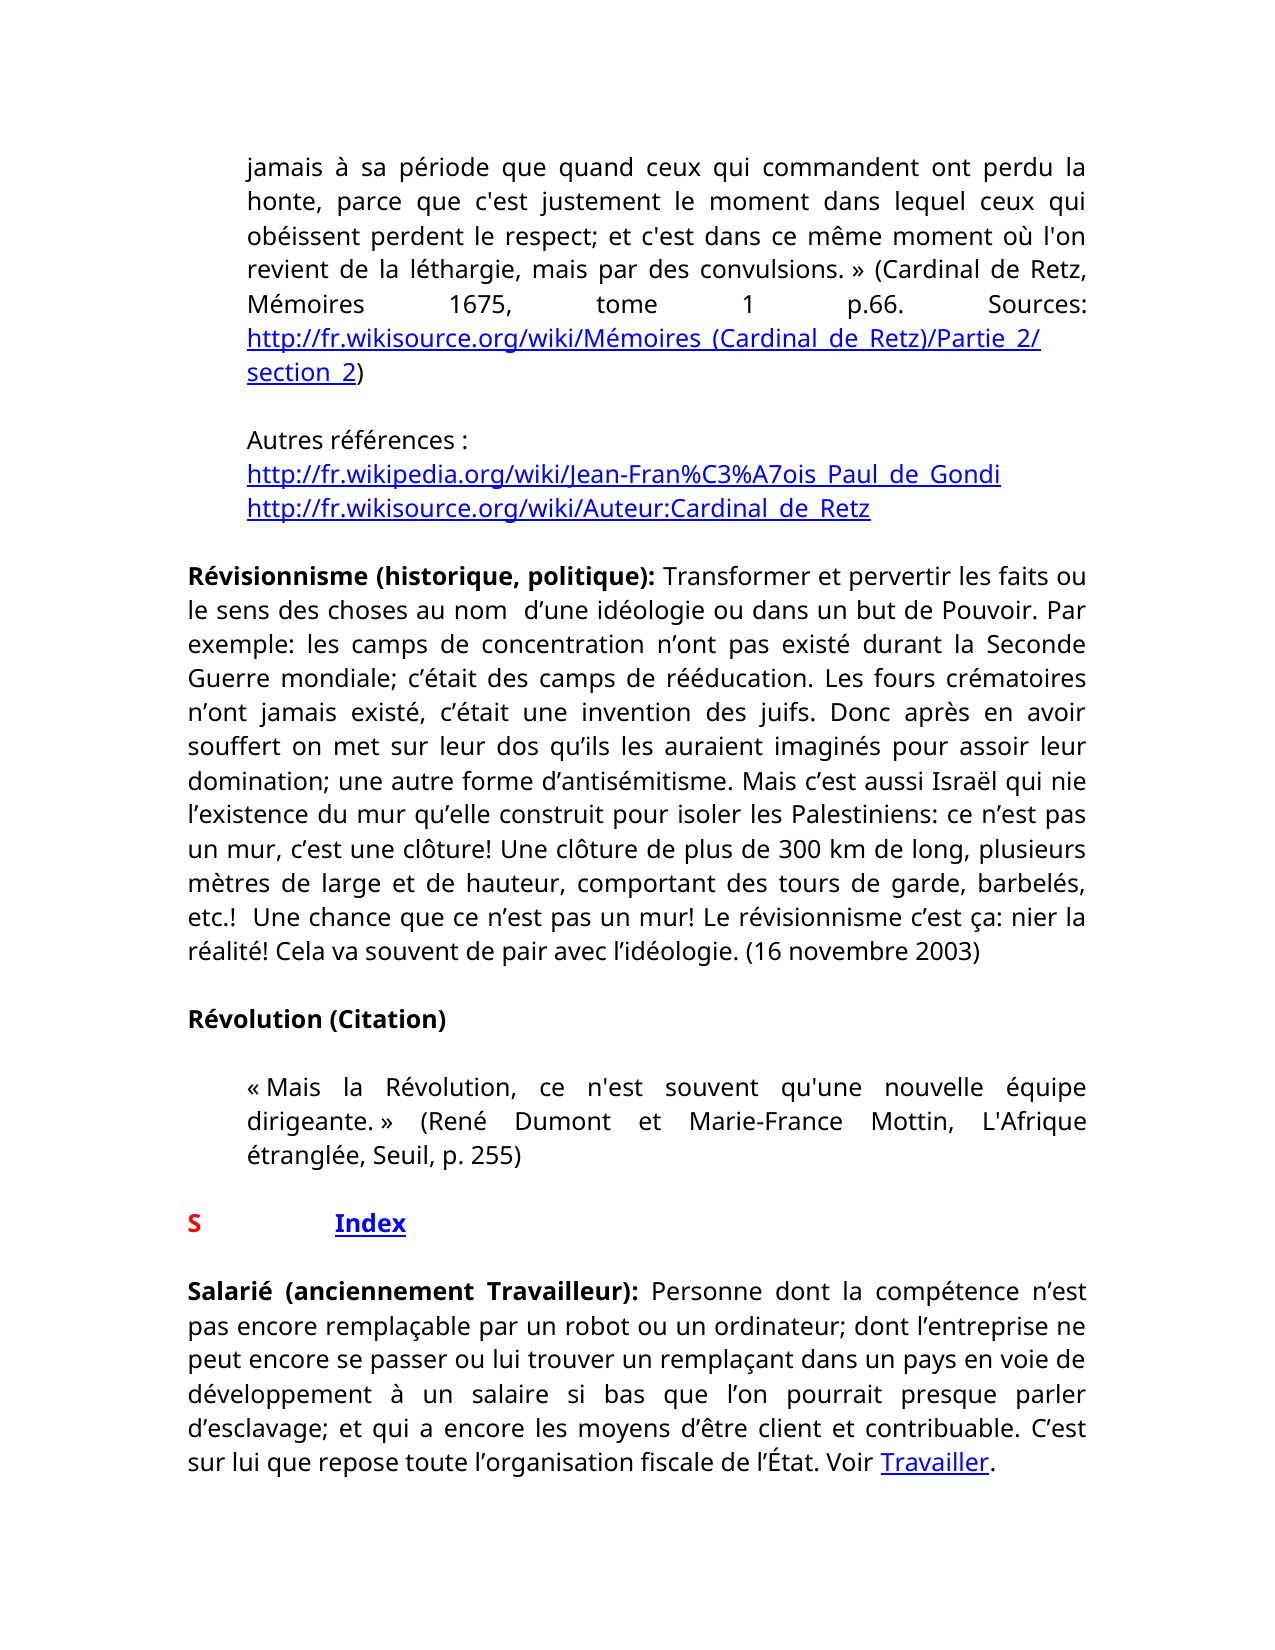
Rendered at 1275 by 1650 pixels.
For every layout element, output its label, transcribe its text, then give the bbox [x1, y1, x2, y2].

text S Index [187, 1206, 1087, 1240]
text Révisionnisme (historique, politique): Transformer et pervertir les faits ou le sens des choses au nom d’une idéologie ou dans un but de Pouvoir. Par exemple: les camps de concentration n’ont pas existé durant la Seconde Guerre mondiale; c’était des camps de rééducation. Les fours crématoires n’ont jamais existé, c’était une invention des juifs. Donc après en avoir souffert on met sur leur dos qu’ils les auraient imaginés pour assoir leur domination; une autre forme d’antisémitisme. Mais c’est aussi Israël qui nie l’existence du mur qu’elle construit pour isoler les Palestiniens: ce n’est pas un mur, c’est une clôture! Une clôture de plus de 300 km de long, plusieurs mètres de large et de hauteur, comportant des tours de garde, barbelés, etc.! Une chance que ce n’est pas un mur! Le révisionnisme c’est ça: nier la réalité! Cela va souvent de pair avec l’idéologie. (16 novembre 2003) [187, 559, 1087, 967]
text Autres références : [247, 422, 1087, 457]
text jamais à sa période que quand ceux qui commandent ont perdu la honte, parce que c'est justement le moment dans lequel ceux qui obéissent perdent le respect; et c'est dans ce même moment où l'on revient de la léthargie, mais par des convulsions. » (Cardinal de Retz, Mémoires 1675, tome 1 p.66. Sources: http://fr.wikisource.org/wiki/Mémoires_(Cardinal_de_Retz)/Partie_2/section_2) [247, 150, 1087, 388]
text http://fr.wikisource.org/wiki/Auteur:Cardinal_de_Retz [247, 491, 1087, 525]
text « Mais la Révolution, ce n'est souvent qu'une nouvelle équipe dirigeante. » (René Dumont et Marie-France Mottin, L'Afrique étranglée, Seuil, p. 255) [247, 1070, 1087, 1172]
text Révolution (Citation) [187, 1002, 1087, 1036]
text Salarié (anciennement Travailleur): Personne dont la compétence n’est pas encore remplaçable par un robot ou un ordinateur; dont l’entreprise ne peut encore se passer ou lui trouver un remplaçant dans un pays en voie de développement à un salaire si bas que l’on pourrait presque parler d’esclavage; et qui a encore les moyens d’être client et contribuable. C’est sur lui que repose toute l’organisation fiscale de l’État. Voir Travailler. [187, 1274, 1087, 1478]
text http://fr.wikipedia.org/wiki/Jean-Fran%C3%A7ois_Paul_de_Gondi [247, 457, 1087, 491]
